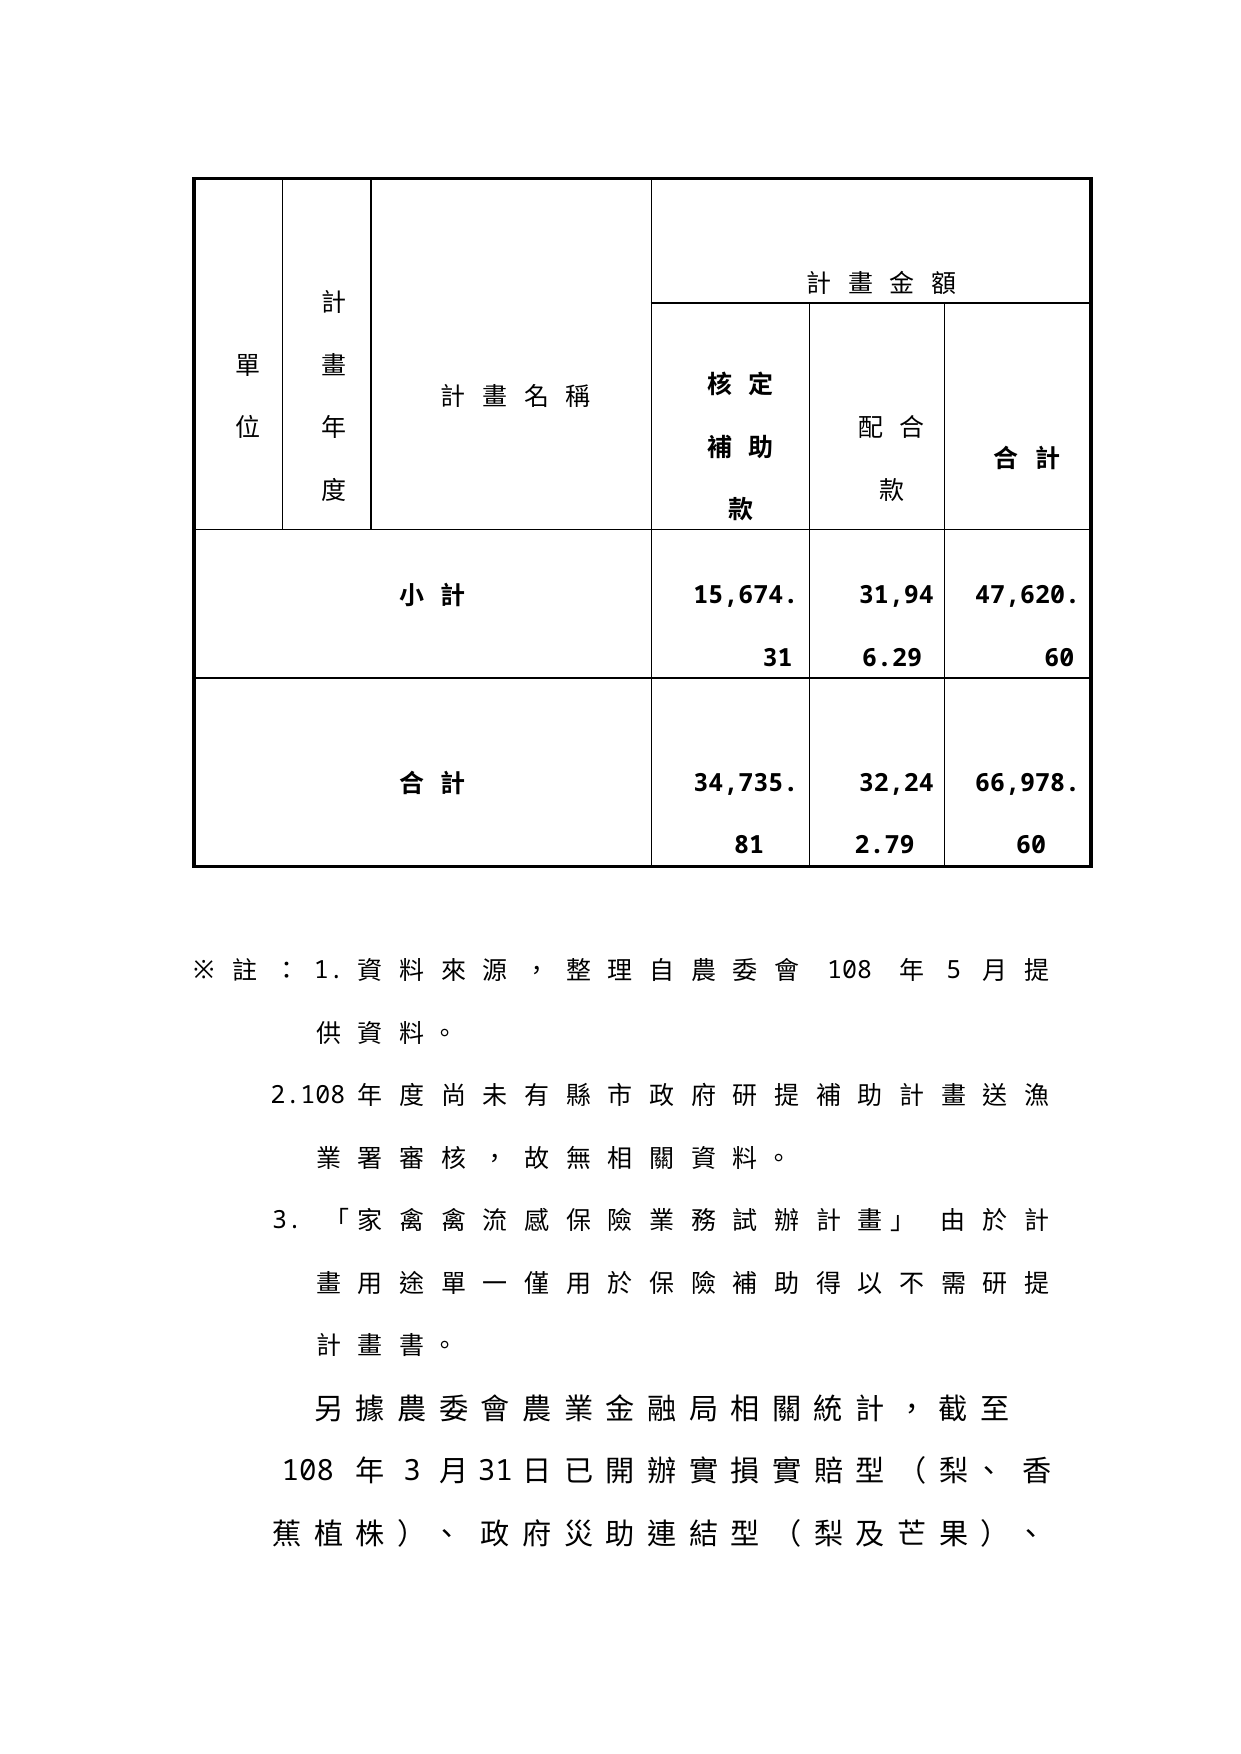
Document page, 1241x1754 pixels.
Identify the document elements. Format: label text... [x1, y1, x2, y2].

text ※註：1.資料來源，整理自農委會108年5月提供資料。 [183, 927, 1058, 1052]
table_cell 47,620.60 [945, 530, 1089, 677]
text 2.108年度尚未有縣市政府研提補助計畫送漁業署審核，故無相關資料。 [256, 1052, 1058, 1177]
text 3.「家禽禽流感保險業務試辦計畫」由於計畫用途單一僅用於保險補助得以不需研提計畫書。 [256, 1177, 1058, 1365]
table_cell 合計 [945, 304, 1089, 528]
table_header 單位 [196, 180, 282, 528]
table_header 計畫金額 [652, 180, 1089, 302]
table_cell 合計 [196, 679, 651, 865]
table_header 計畫名稱 [372, 180, 651, 528]
table_cell 32,242.79 [810, 679, 944, 865]
table_header 計畫年度 [283, 180, 370, 528]
table_cell 配合款 [810, 304, 944, 528]
table_cell 15,674.31 [652, 530, 809, 677]
table_cell 66,978.60 [945, 679, 1089, 865]
table_cell 核定補助款 [652, 304, 809, 528]
table_cell 34,735.81 [652, 679, 809, 865]
text 另據農委會農業金融局相關統計，截至108年3月31日已開辦實損實賠型（梨、香蕉植株）、政府災助連結型（梨及芒果）、收入保障型（釋迦）、區域收穫型（鳳梨、水稻及芒果）、天氣參數型（蓮霧、木瓜、文旦柚、養殖水產、石斑魚及虱目魚）、撲殺補償型（雞、火雞、鴨、鵝禽流感），及農業設施等保單供農漁民選擇投保，以分散經營風險(如下臚列)。為提高農漁民加保農業保險之意願，農委會及所屬並訂定「農產業保險試辦補助要點」、「養殖漁業天然災害保險試辦補助要點」、「家禽產業保險試辦補助要點」等，投保農業保險之農漁民得申請補助三分之一至二分之一保險費(詳附表2-6)，另提供「農業保險貸款」，而直轄市、縣（市）政府依農產業保險試辦補助要點第9點規定，亦提供部分保險費補助(截至108年3月底止農業保險投保及政府保費補助情形，詳如附錄2)。各項農業保險目前推動概況臚列如下： [242, 1365, 1058, 1552]
table_cell 小計 [196, 530, 651, 677]
table_cell 31,946.29 [810, 530, 944, 677]
